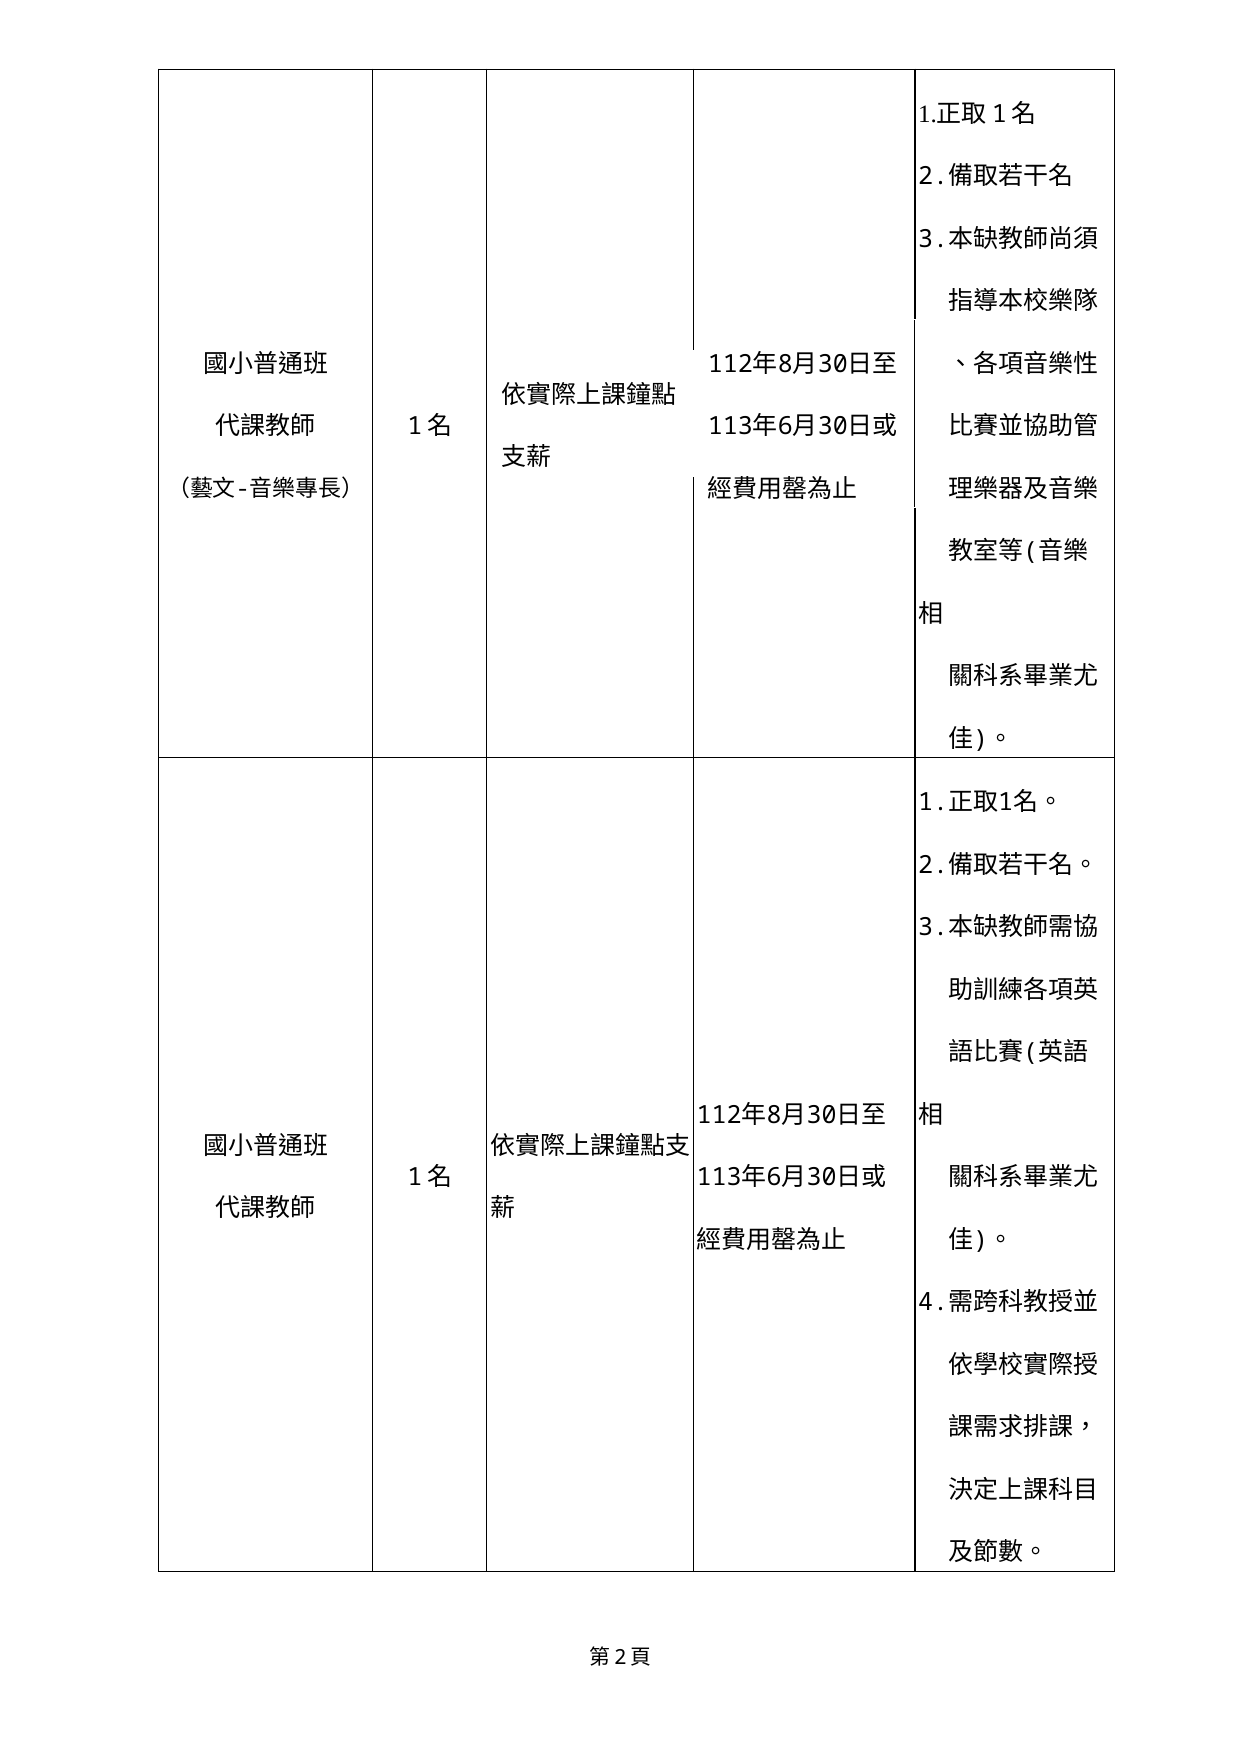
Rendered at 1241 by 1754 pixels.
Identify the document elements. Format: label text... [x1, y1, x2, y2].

table_cell 112年8月30日至 113年6月30日或 經費用罄為止 [694, 758, 914, 1571]
table_cell 1.正取1名 2.備取若干名 3.本缺教師尚須 指導本校樂隊 、各項音樂性 比賽並協助管 理樂器及音樂 教室等(音樂相 關科系畢業尤 佳)。 [916, 70, 1114, 757]
table_cell [487, 70, 693, 757]
table_cell 國小普通班 代課教師 （藝文-音樂專長） [159, 70, 372, 757]
table_cell 1.正取1名。 2.備取若干名。 3.本缺教師需協 助訓練各項英 語比賽(英語相 關科系畢業尤 佳)。 4.需跨科教授並 依學校實際授 課需求排課， 決定上課科目 及節數。 [916, 758, 1114, 1571]
table_cell 依實際上課鐘點支薪 [487, 758, 693, 1571]
table_cell [694, 70, 914, 757]
table_header 依實際上課鐘點支薪 [491, 351, 693, 476]
table_cell 1名 [373, 758, 486, 1571]
table_cell 國小普通班 代課教師 [159, 758, 372, 1571]
table_cell 1名 [373, 70, 486, 757]
table_header 112年8月30日至 113年6月30日或 經費用罄為止 [697, 320, 914, 507]
